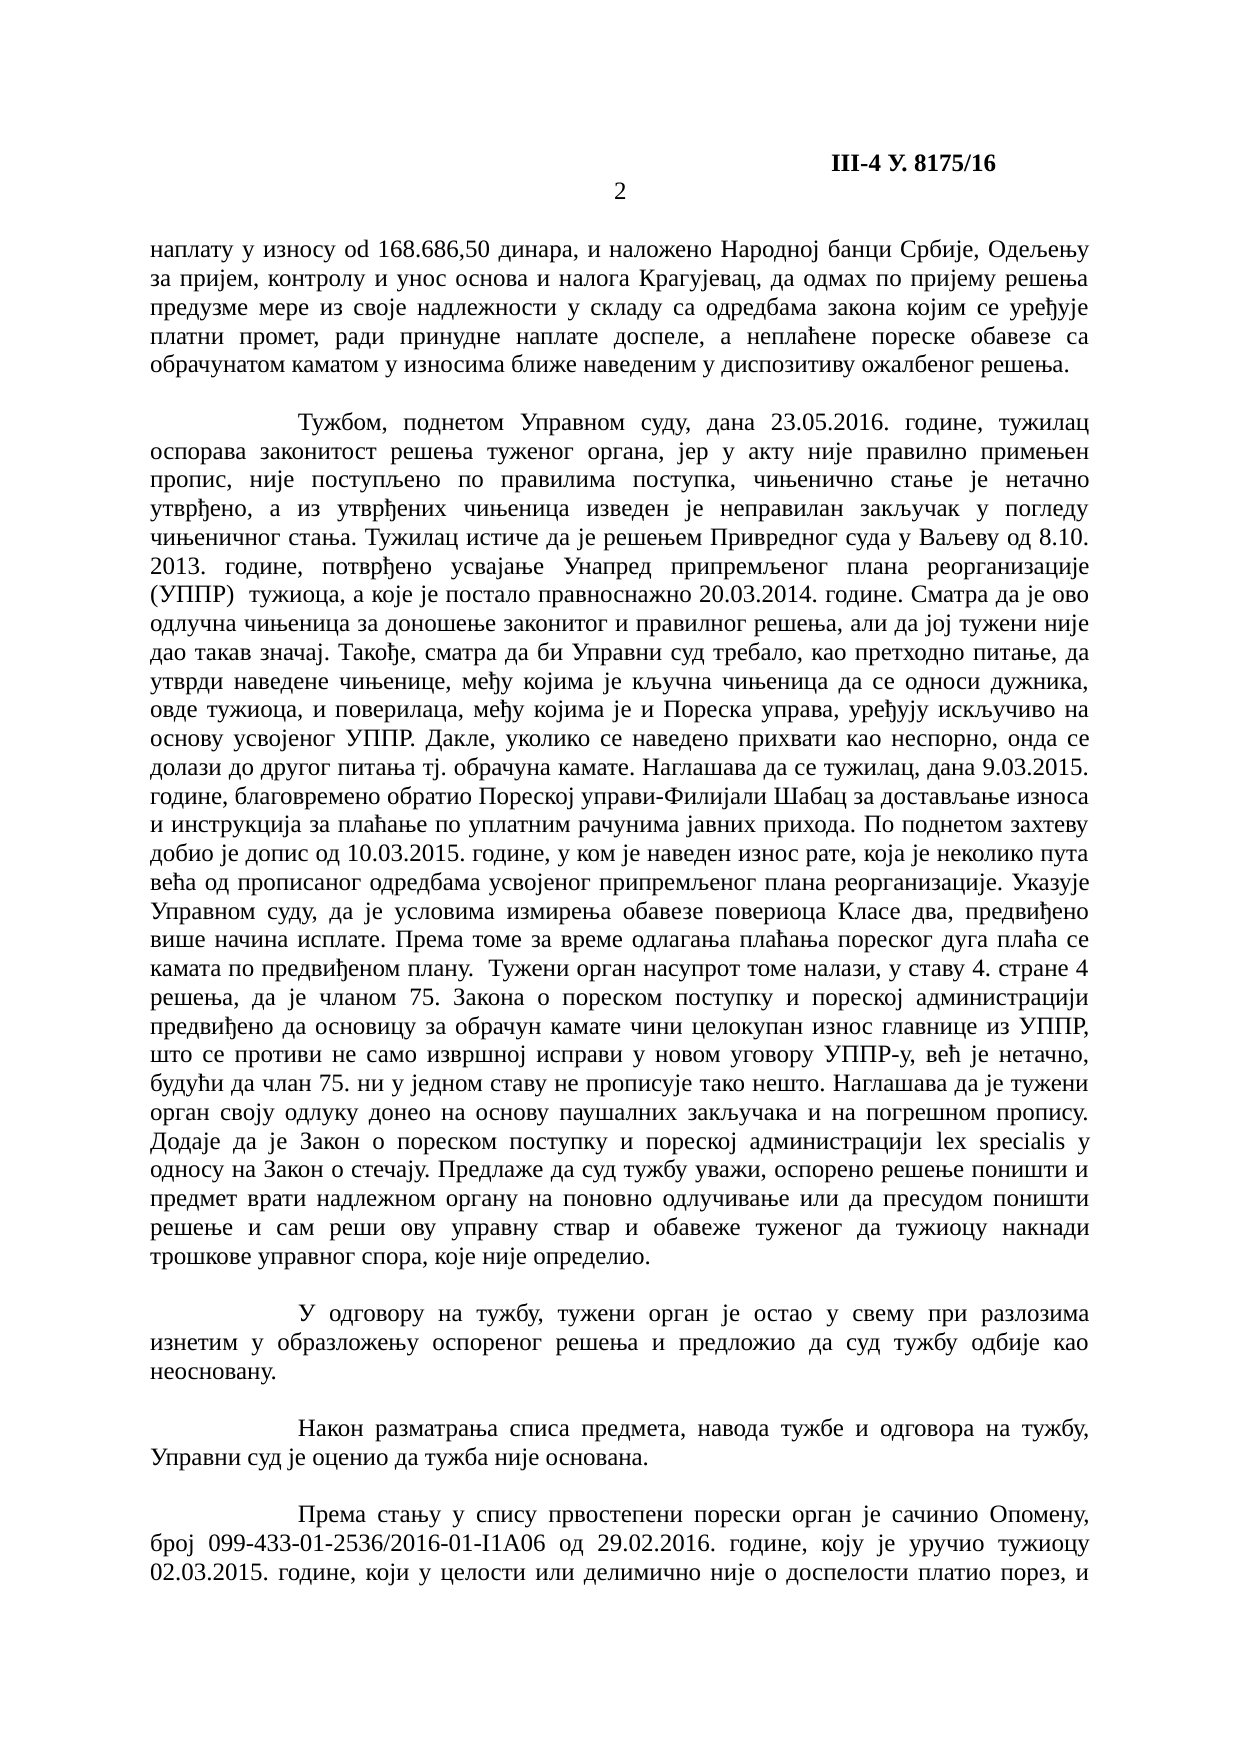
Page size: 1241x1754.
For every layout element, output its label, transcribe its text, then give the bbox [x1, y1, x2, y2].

text У одговору на тужбу, тужени орган је остао у свему при разлозима изнетим у образложењу оспореног решења и предложио да суд тужбу одбије као неосновану. [150, 1298, 1090, 1384]
text Тужбом, поднетом Управном суду, дана 23.05.2016. године, тужилац оспорава законитост решења туженог органа, јер у акту није правилно примењен пропис, није поступљено по правилима поступка, чињенично стање је нетачно утврђено, а из утврђених чињеница изведен је неправилан закључак у погледу чињеничног стања. Тужилац истиче да је решењем Привредног суда у Ваљеву од 8.10. 2013. године, потврђено усвајање Унапред припремљеног плана реорганизације (УППР) тужиоца, а које је постало правноснажно 20.03.2014. године. Сматра да је ово одлучна чињеница за доношење законитог и правилног решења, али да јој тужени није дао такав значај. Такође, сматра да би Управни суд требало, као претходно питање, да утврди наведене чињенице, међу којима је кључна чињеница да се односи дужника, овде тужиоца, и поверилаца, међу којима је и Пореска управа, уређују искључиво на основу усвојеног УППР. Дакле, уколико се наведено прихвати као неспорно, онда се долази до другог питања тј. обрачуна камате. Наглашава да се тужилац, дана 9.03.2015. године, благовремено обратио Пореској управи-Филијали Шабац за достављање износа и инструкција за плаћање по уплатним рачунима јавних прихода. По поднетом захтеву добио је допис од 10.03.2015. године, у ком је наведен износ рате, која је неколико пута већа од прописаног одредбама усвојеног припремљеног плана реорганизације. Указује Управном суду, да је условима измирења обавезе повериоца Класе два, предвиђено више начина исплате. Према томе за време одлагања плаћања пореског дуга плаћа се камата по предвиђеном плану. Тужени орган насупрот томе налази, у ставу 4. стране 4 решења, да је чланом 75. Закона о пореском поступку и пореској администрацији предвиђено да основицу за обрачун камате чини целокупан износ главнице из УППР, што се противи не само извршној исправи у новом уговору УППР-у, већ је нетачно, будући да члан 75. ни у једном ставу не прописује тако нешто. Наглашава да је тужени орган своју одлуку донео на основу паушалних закључака и на погрешном пропису. Додаје да је Закон о пореском поступку и пореској администрацији lex specialis у односу на Закон о стечају. Предлаже да суд тужбу уважи, оспорено решење поништи и предмет врати надлежном органу на поновно одлучивање или да пресудом поништи решење и сам реши ову управну ствар и обавеже туженог да тужиоцу накнади трошкове управног спора, које није определио. [150, 407, 1090, 1269]
text наплату у износу od 168.686,50 динара, и наложено Народној банци Србије, Одељењу за пријем, контролу и унос основа и налога Крагујевац, да одмах по пријему решења предузме мере из своје надлежности у складу са одредбама закона којим се уређује платни промет, ради принудне наплате доспеле, а неплаћене пореске обавезе са обрачунатом каматом у износима ближе наведеним у диспозитиву ожалбеног решења. [150, 234, 1090, 378]
text Након разматрања списа предмета, навода тужбе и одговора на тужбу, Управни суд је оценио да тужба није основана. [150, 1413, 1090, 1471]
text Према стању у спису првостепени порески орган је сачинио Опомену, број 099-433-01-2536/2016-01-I1А06 од 29.02.2016. године, коју је уручио тужиоцу 02.03.2015. године, који у целости или делимично није о доспелости платио порез, и [150, 1499, 1090, 1586]
